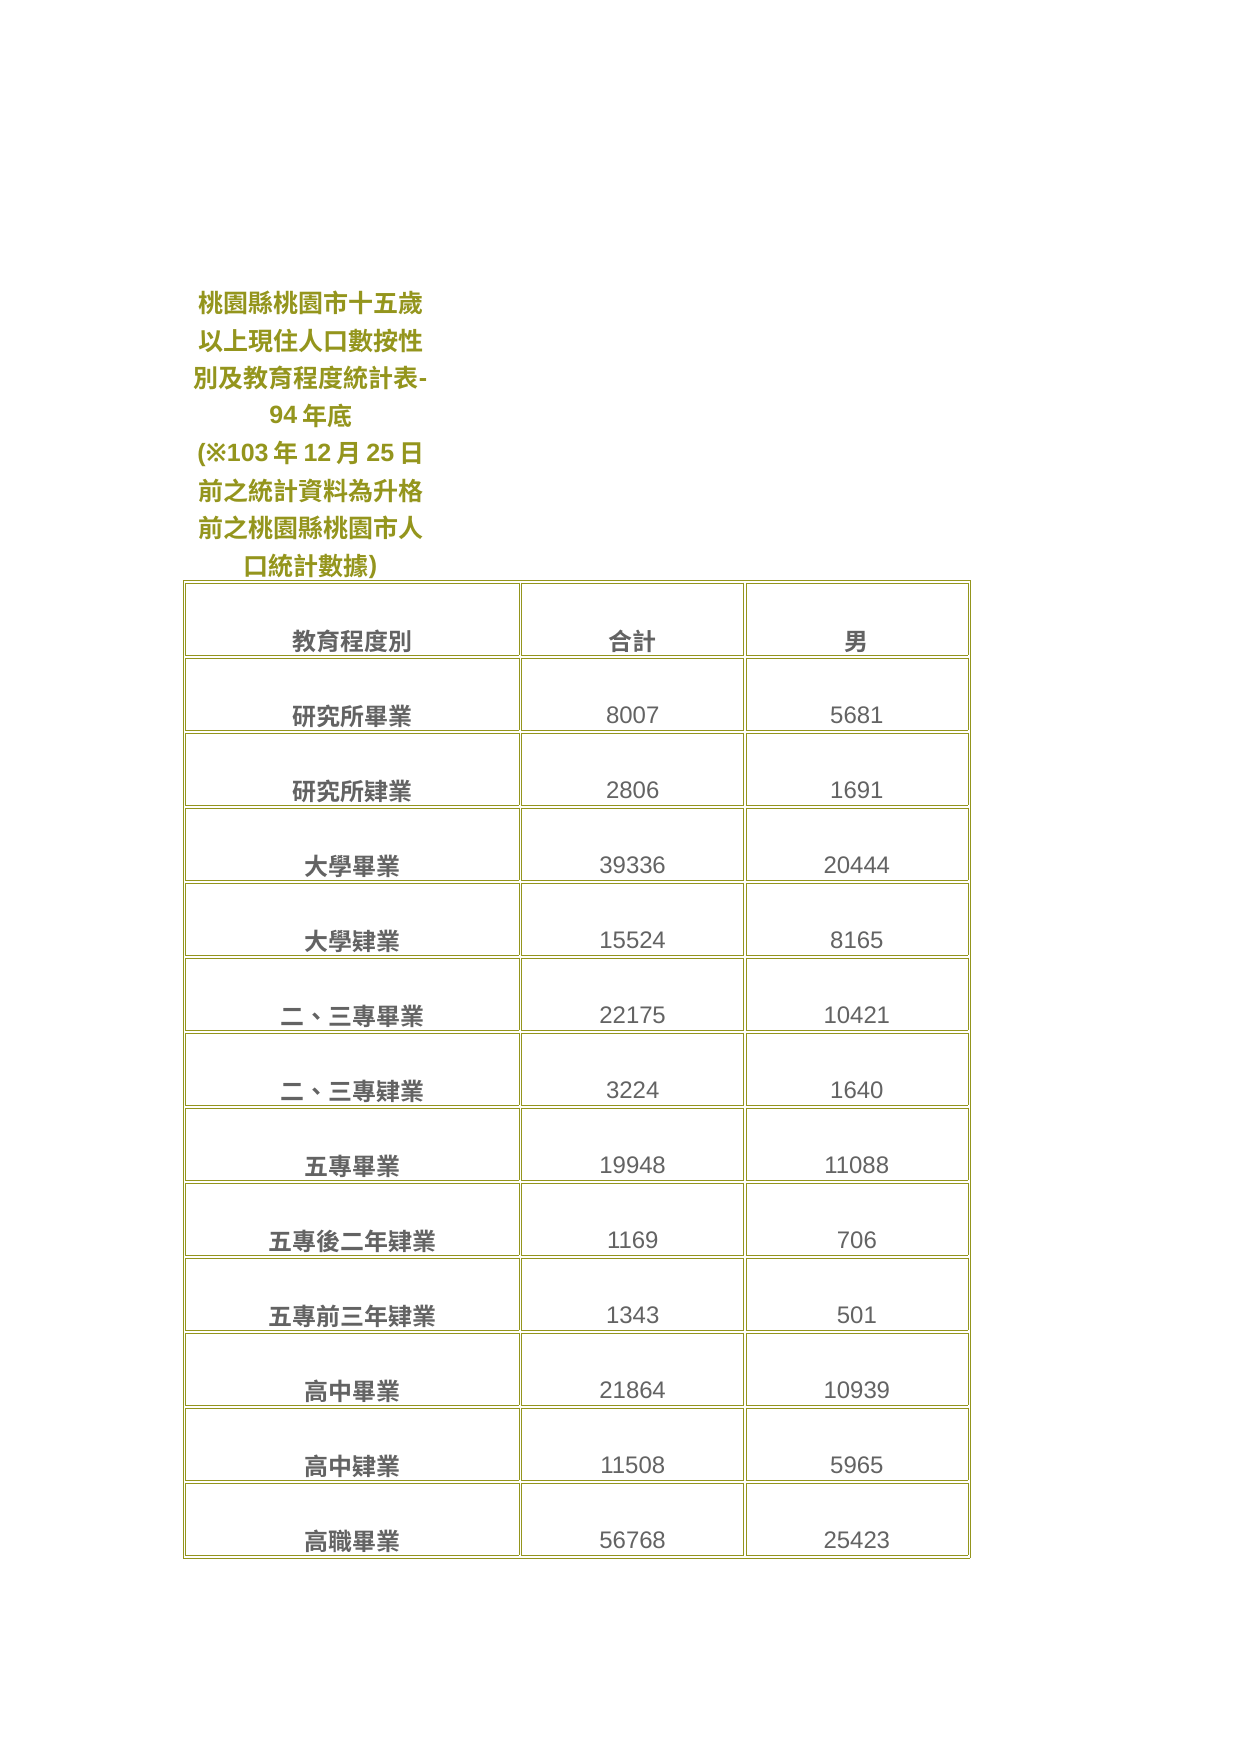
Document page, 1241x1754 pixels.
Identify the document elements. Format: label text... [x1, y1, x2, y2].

table_cell 11088 [747, 1109, 968, 1180]
table_cell 8165 [747, 884, 968, 955]
table_cell 22175 [522, 959, 743, 1030]
table_cell 5965 [747, 1409, 968, 1480]
table_cell 1691 [747, 734, 968, 805]
table_cell 教育程度別 [186, 584, 519, 655]
table_cell 1640 [747, 1034, 968, 1105]
table_cell 五專畢業 [186, 1109, 519, 1180]
table_cell 25423 [747, 1484, 968, 1555]
table_cell 5681 [747, 659, 968, 730]
table_cell 高職畢業 [186, 1484, 519, 1555]
table_cell 1343 [522, 1259, 743, 1330]
table_cell 21864 [522, 1334, 743, 1405]
table_cell 501 [747, 1259, 968, 1330]
table_cell 8007 [522, 659, 743, 730]
table_cell 1169 [522, 1184, 743, 1255]
table_cell 大學畢業 [186, 809, 519, 880]
table_cell 五專前三年肄業 [186, 1259, 519, 1330]
table_cell 10939 [747, 1334, 968, 1405]
table_cell 研究所畢業 [186, 659, 519, 730]
table_header 桃園縣桃園市十五歲以上現住人口數按性別及教育程度統計表-94年底 (※103年12月25日前之統計資料為升格前之桃園縣桃園市人口統計數據) [184, 240, 436, 580]
table_cell 二、三專肄業 [186, 1034, 519, 1105]
table_cell 男 [747, 584, 968, 655]
table_cell 五專後二年肄業 [186, 1184, 519, 1255]
table_cell 二、三專畢業 [186, 959, 519, 1030]
table_cell 合計 [522, 584, 743, 655]
table_cell 10421 [747, 959, 968, 1030]
table_cell 大學肄業 [186, 884, 519, 955]
table_cell 15524 [522, 884, 743, 955]
table_cell 2806 [522, 734, 743, 805]
table_cell 56768 [522, 1484, 743, 1555]
table_cell 高中肄業 [186, 1409, 519, 1480]
table_cell 高中畢業 [186, 1334, 519, 1405]
table_cell 39336 [522, 809, 743, 880]
table_cell 3224 [522, 1034, 743, 1105]
table_cell 11508 [522, 1409, 743, 1480]
table_cell 研究所肄業 [186, 734, 519, 805]
table_cell 20444 [747, 809, 968, 880]
table_cell 706 [747, 1184, 968, 1255]
table_cell 19948 [522, 1109, 743, 1180]
